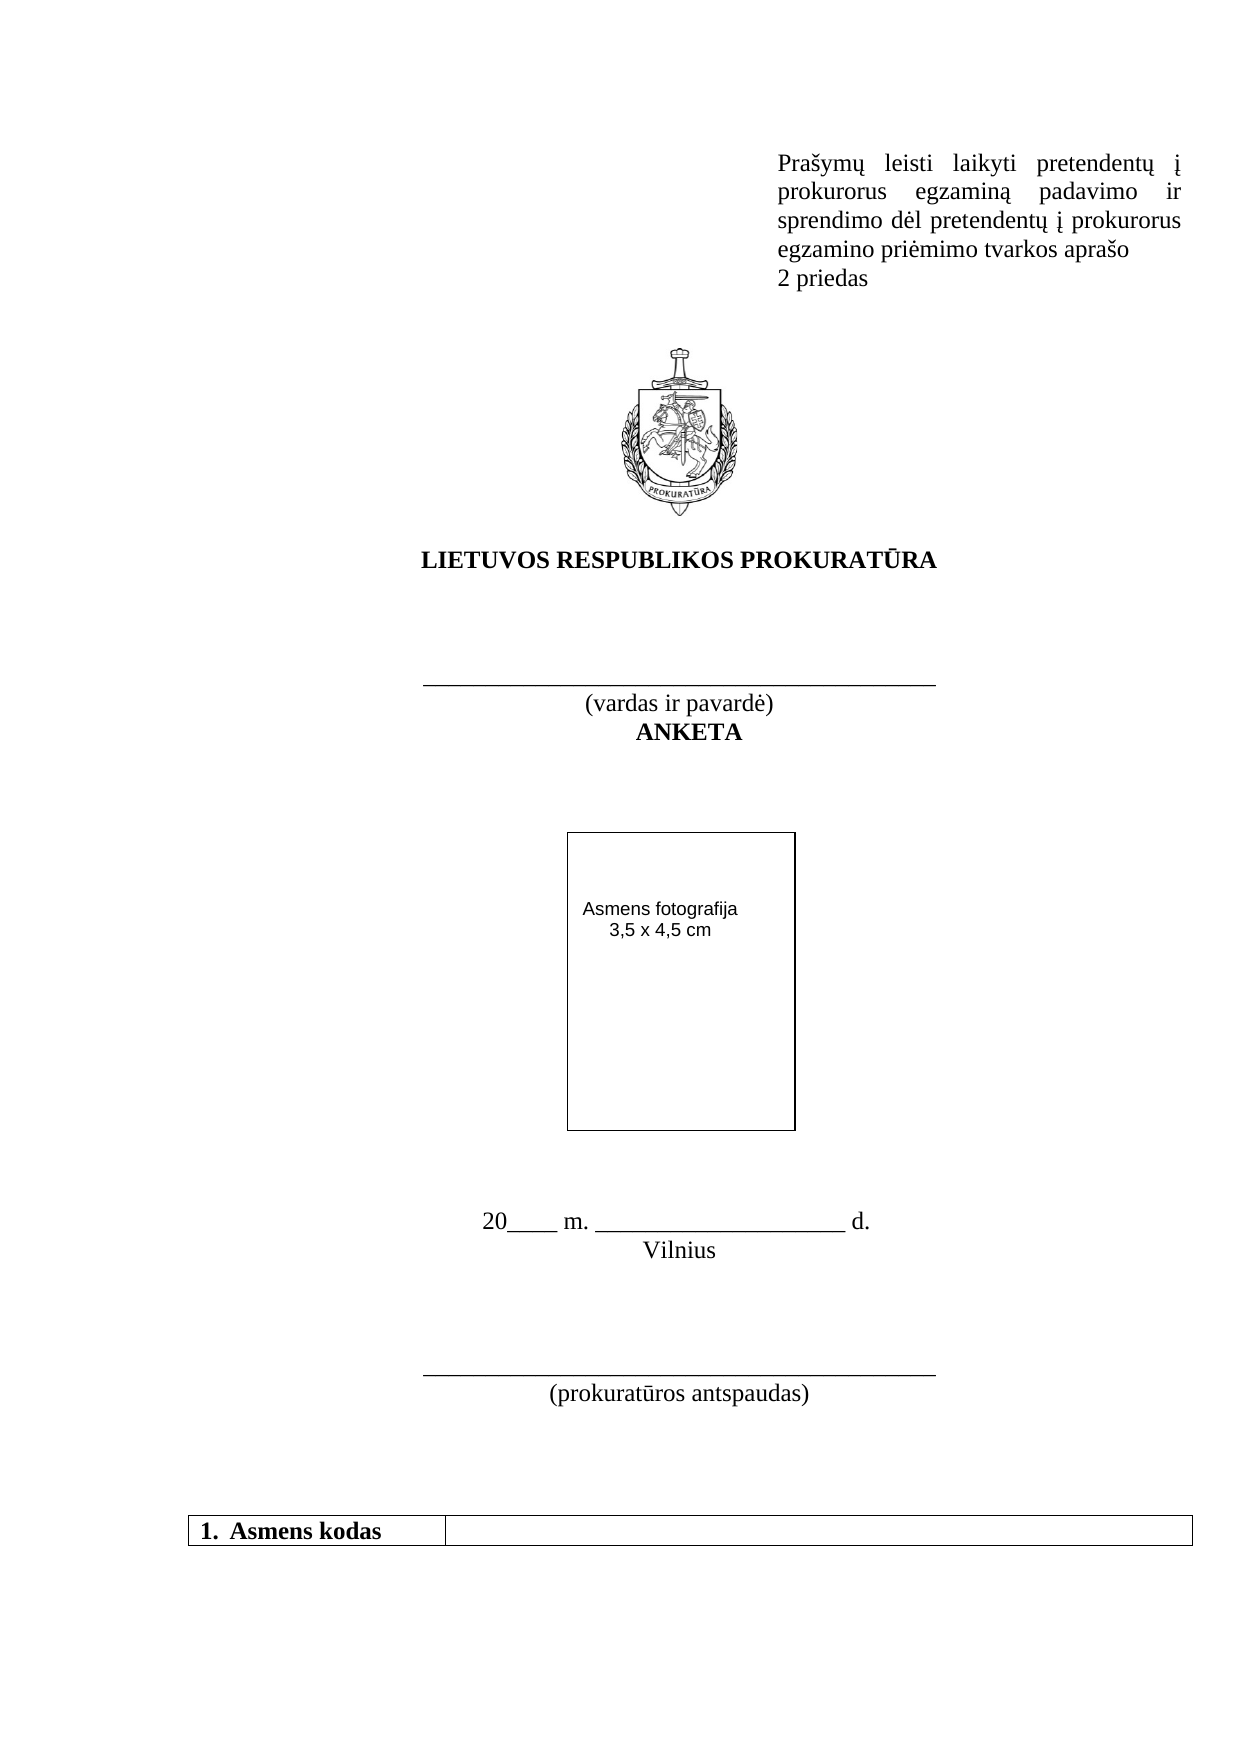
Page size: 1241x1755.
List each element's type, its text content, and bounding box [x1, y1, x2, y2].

text 2 priedas [702, 263, 1181, 291]
text Lietuvos Respublikos prokuratūra [177, 545, 1181, 573]
text _________________________________________ [177, 660, 1181, 688]
table_header 1. Asmens kodas [189, 1516, 445, 1545]
text (vardas ir pavardė) [177, 688, 1181, 717]
text ANKETA [274, 717, 1103, 746]
table_header [446, 1516, 1192, 1545]
text Prašymų leisti laikyti pretendentų į prokurorus egzaminą padavimo ir sprendimo dėl pretendentų į prokurorus egzamino priėmimo tvarkos aprašo [777, 148, 1181, 263]
text (prokuratūros antspaudas) [177, 1378, 1181, 1407]
text _________________________________________ [177, 1350, 1181, 1378]
text Vilnius [177, 1235, 1181, 1263]
text 20____ m. ____________________ d. [177, 1206, 1181, 1235]
